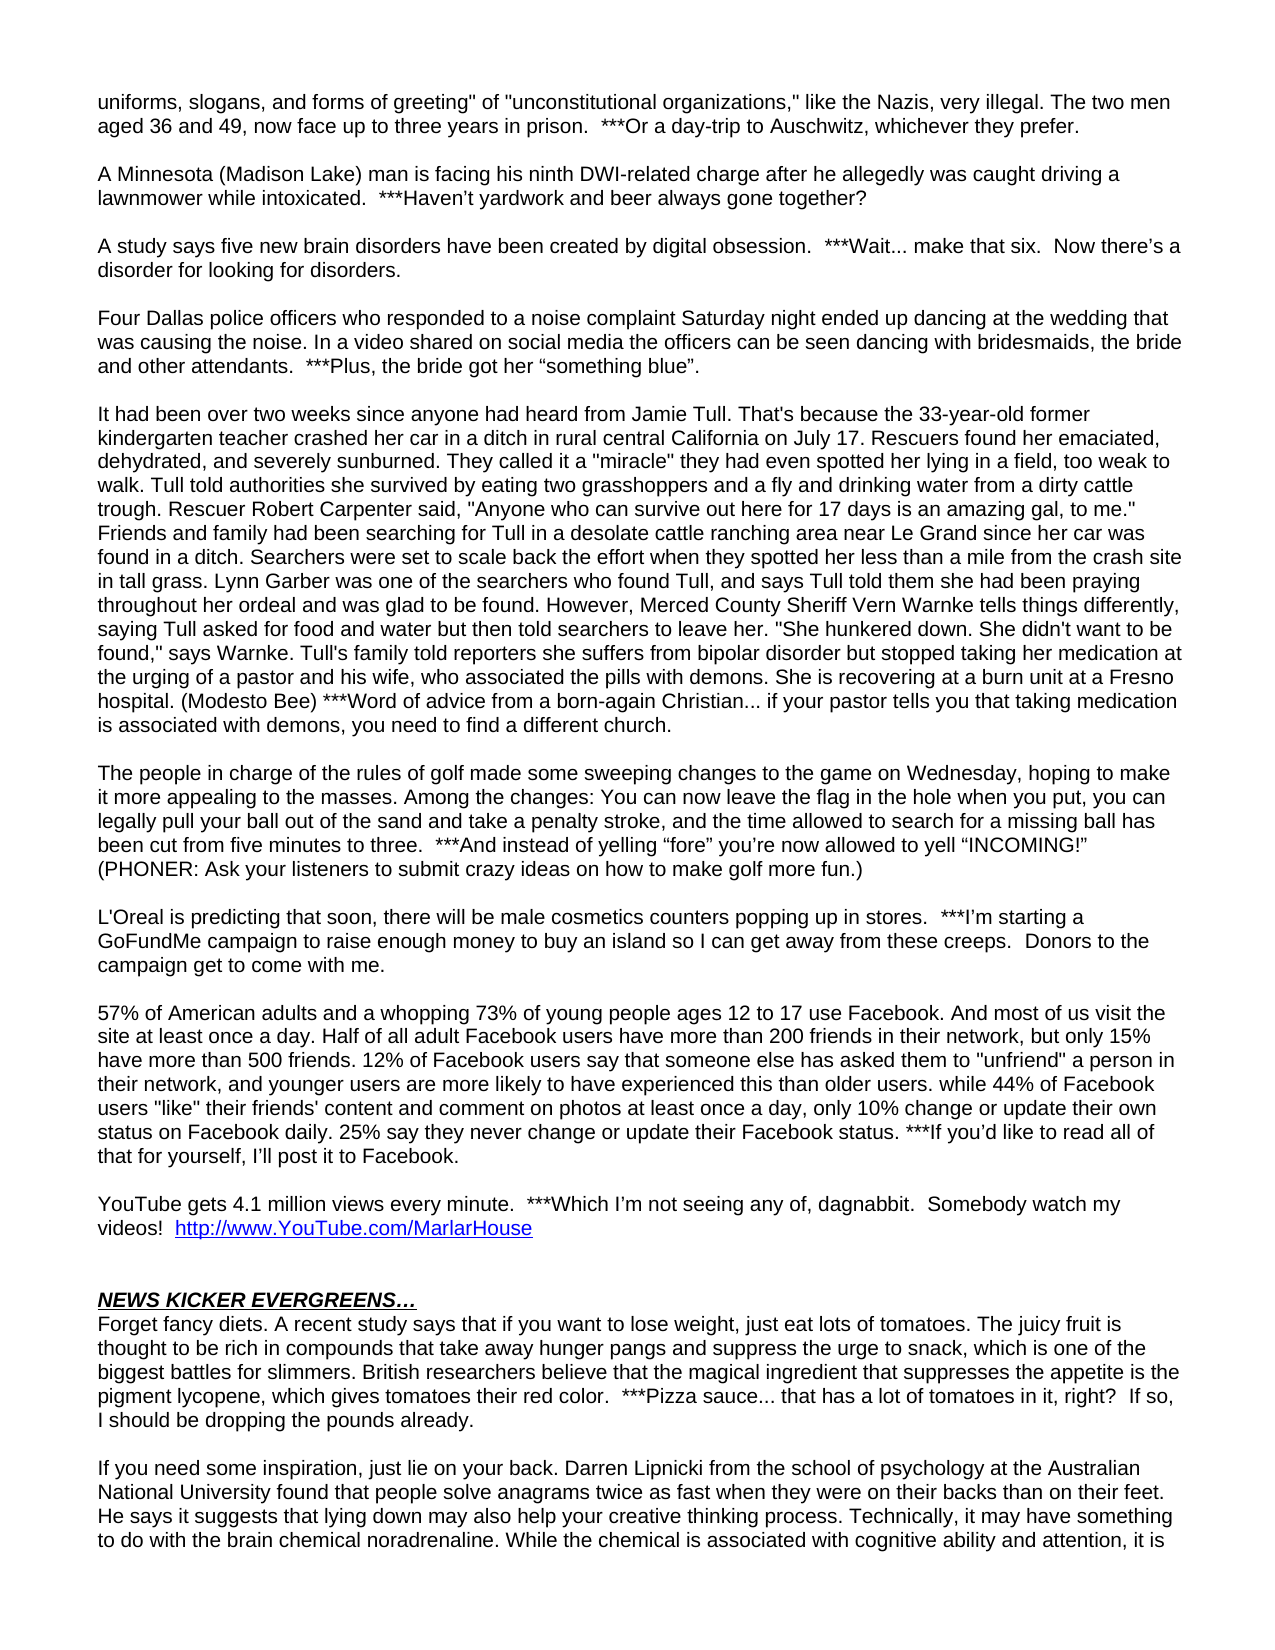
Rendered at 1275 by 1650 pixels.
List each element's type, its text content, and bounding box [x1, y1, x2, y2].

text It had been over two weeks since anyone had heard from Jamie Tull. That's because the 33-year-old former kindergarten teacher crashed her car in a ditch in rural central California on July 17. Rescuers found her emaciated, dehydrated, and severely sunburned. They called it a "miracle" they had even spotted her lying in a field, too weak to walk. Tull told authorities she survived by eating two grasshoppers and a fly and drinking water from a dirty cattle trough. Rescuer Robert Carpenter said, "Anyone who can survive out here for 17 days is an amazing gal, to me." Friends and family had been searching for Tull in a desolate cattle ranching area near Le Grand since her car was found in a ditch. Searchers were set to scale back the effort when they spotted her less than a mile from the crash site in tall grass. Lynn Garber was one of the searchers who found Tull, and says Tull told them she had been praying throughout her ordeal and was glad to be found. However, Merced County Sheriff Vern Warnke tells things differently, saying Tull asked for food and water but then told searchers to leave her. "She hunkered down. She didn't want to be found," says Warnke. Tull's family told reporters she suffers from bipolar disorder but stopped taking her medication at the urging of a pastor and his wife, who associated the pills with demons. She is recovering at a burn unit at a Fresno hospital. (Modesto Bee) ***Word of advice from a born-again Christian... if your pastor tells you that taking medication is associated with demons, you need to find a different church. [97, 401, 1185, 737]
text NEWS KICKER EVERGREENS… [97, 1288, 1185, 1312]
text Four Dallas police officers who responded to a noise complaint Saturday night ended up dancing at the wedding that was causing the noise. In a video shared on social media the officers can be seen dancing with bridesmaids, the bride and other attendants. ***Plus, the bride got her “something blue”. [97, 306, 1185, 377]
text 57% of American adults and a whopping 73% of young people ages 12 to 17 use Facebook. And most of us visit the site at least once a day. Half of all adult Facebook users have more than 200 friends in their network, but only 15% have more than 500 friends. 12% of Facebook users say that someone else has asked them to "unfriend" a person in their network, and younger users are more likely to have experienced this than older users. while 44% of Facebook users "like" their friends' content and comment on photos at least once a day, only 10% change or update their own status on Facebook daily. 25% say they never change or update their Facebook status. ***If you’d like to read all of that for yourself, I’ll post it to Facebook. [97, 1000, 1185, 1168]
text A study says five new brain disorders have been created by digital obsession. ***Wait... make that six. Now there’s a disorder for looking for disorders. [97, 234, 1185, 282]
text uniforms, slogans, and forms of greeting" of "unconstitutional organizations," like the Nazis, very illegal. The two men aged 36 and 49, now face up to three years in prison. ***Or a day-trip to Auschwitz, whichever they prefer. [97, 90, 1185, 138]
text A Minnesota (Madison Lake) man is facing his ninth DWI-related charge after he allegedly was caught driving a lawnmower while intoxicated. ***Haven’t yardwork and beer always gone together? [97, 162, 1185, 210]
text L'Oreal is predicting that soon, there will be male cosmetics counters popping up in stores. ***I’m starting a GoFundMe campaign to raise enough money to buy an island so I can get away from these creeps. Donors to the campaign get to come with me. [97, 904, 1185, 976]
text If you need some inspiration, just lie on your back. Darren Lipnicki from the school of psychology at the Australian National University found that people solve anagrams twice as fast when they were on their backs than on their feet. He says it suggests that lying down may also help your creative thinking process. Technically, it may have something to do with the brain chemical noradrenaline. While the chemical is associated with cognitive ability and attention, it is [97, 1456, 1185, 1551]
text YouTube gets 4.1 million views every minute. ***Which I’m not seeing any of, dagnabbit. Somebody watch my videos! http://www.YouTube.com/MarlarHouse [97, 1192, 1185, 1240]
text Forget fancy diets. A recent study says that if you want to lose weight, just eat lots of tomatoes. The juicy fruit is thought to be rich in compounds that take away hunger pangs and suppress the urge to snack, which is one of the biggest battles for slimmers. British researchers believe that the magical ingredient that suppresses the appetite is the pigment lycopene, which gives tomatoes their red color. ***Pizza sauce... that has a lot of tomatoes in it, right? If so, I should be dropping the pounds already. [97, 1312, 1185, 1432]
text The people in charge of the rules of golf made some sweeping changes to the game on Wednesday, hoping to make it more appealing to the masses. Among the changes: You can now leave the flag in the hole when you put, you can legally pull your ball out of the sand and take a penalty stroke, and the time allowed to search for a missing ball has been cut from five minutes to three. ***And instead of yelling “fore” you’re now allowed to yell “INCOMING!” (PHONER: Ask your listeners to submit crazy ideas on how to make golf more fun.) [97, 761, 1185, 881]
